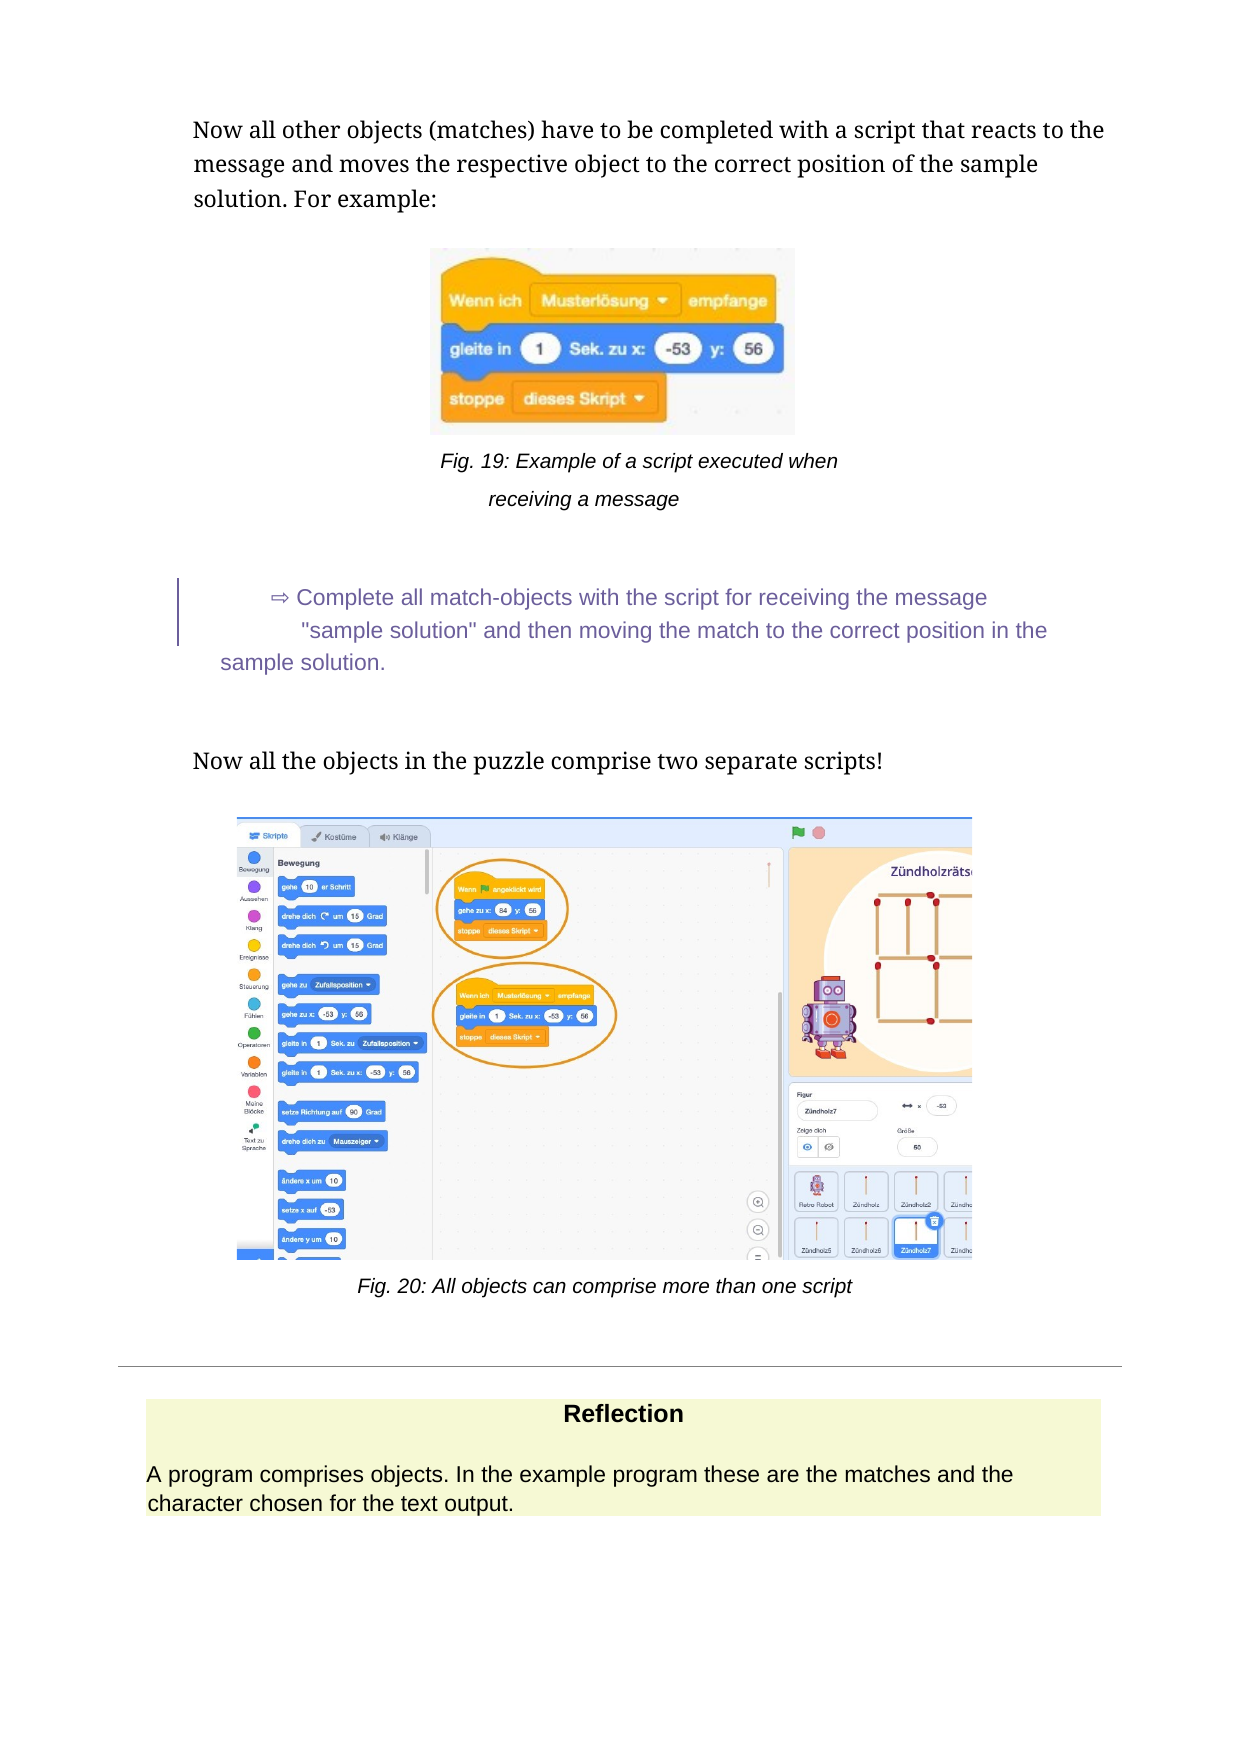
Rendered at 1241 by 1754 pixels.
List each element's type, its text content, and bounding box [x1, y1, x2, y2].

text A program comprises objects. In the example program these are the matches and the character chosen for the text output. [146, 1461, 1101, 1516]
text Fig. 19: Example of a script executed when receiving a message [440, 449, 840, 511]
picture [430, 248, 795, 435]
text Now all the objects in the puzzle comprise two separate scripts! [192, 745, 1122, 776]
picture [236, 817, 973, 1260]
text ⇨ Complete all match-objects with the script for receiving the message "sample solution" and then moving the match to the correct position in the sample solution. [190, 583, 1076, 675]
text Now all other objects (matches) have to be completed with a script that reacts to the message and moves the respective object to the correct position of the sample solution. For example: [192, 114, 1122, 214]
text Fig. 20: All objects can comprise more than one script [357, 1274, 1122, 1298]
subtitle Reflection [146, 1399, 1101, 1428]
